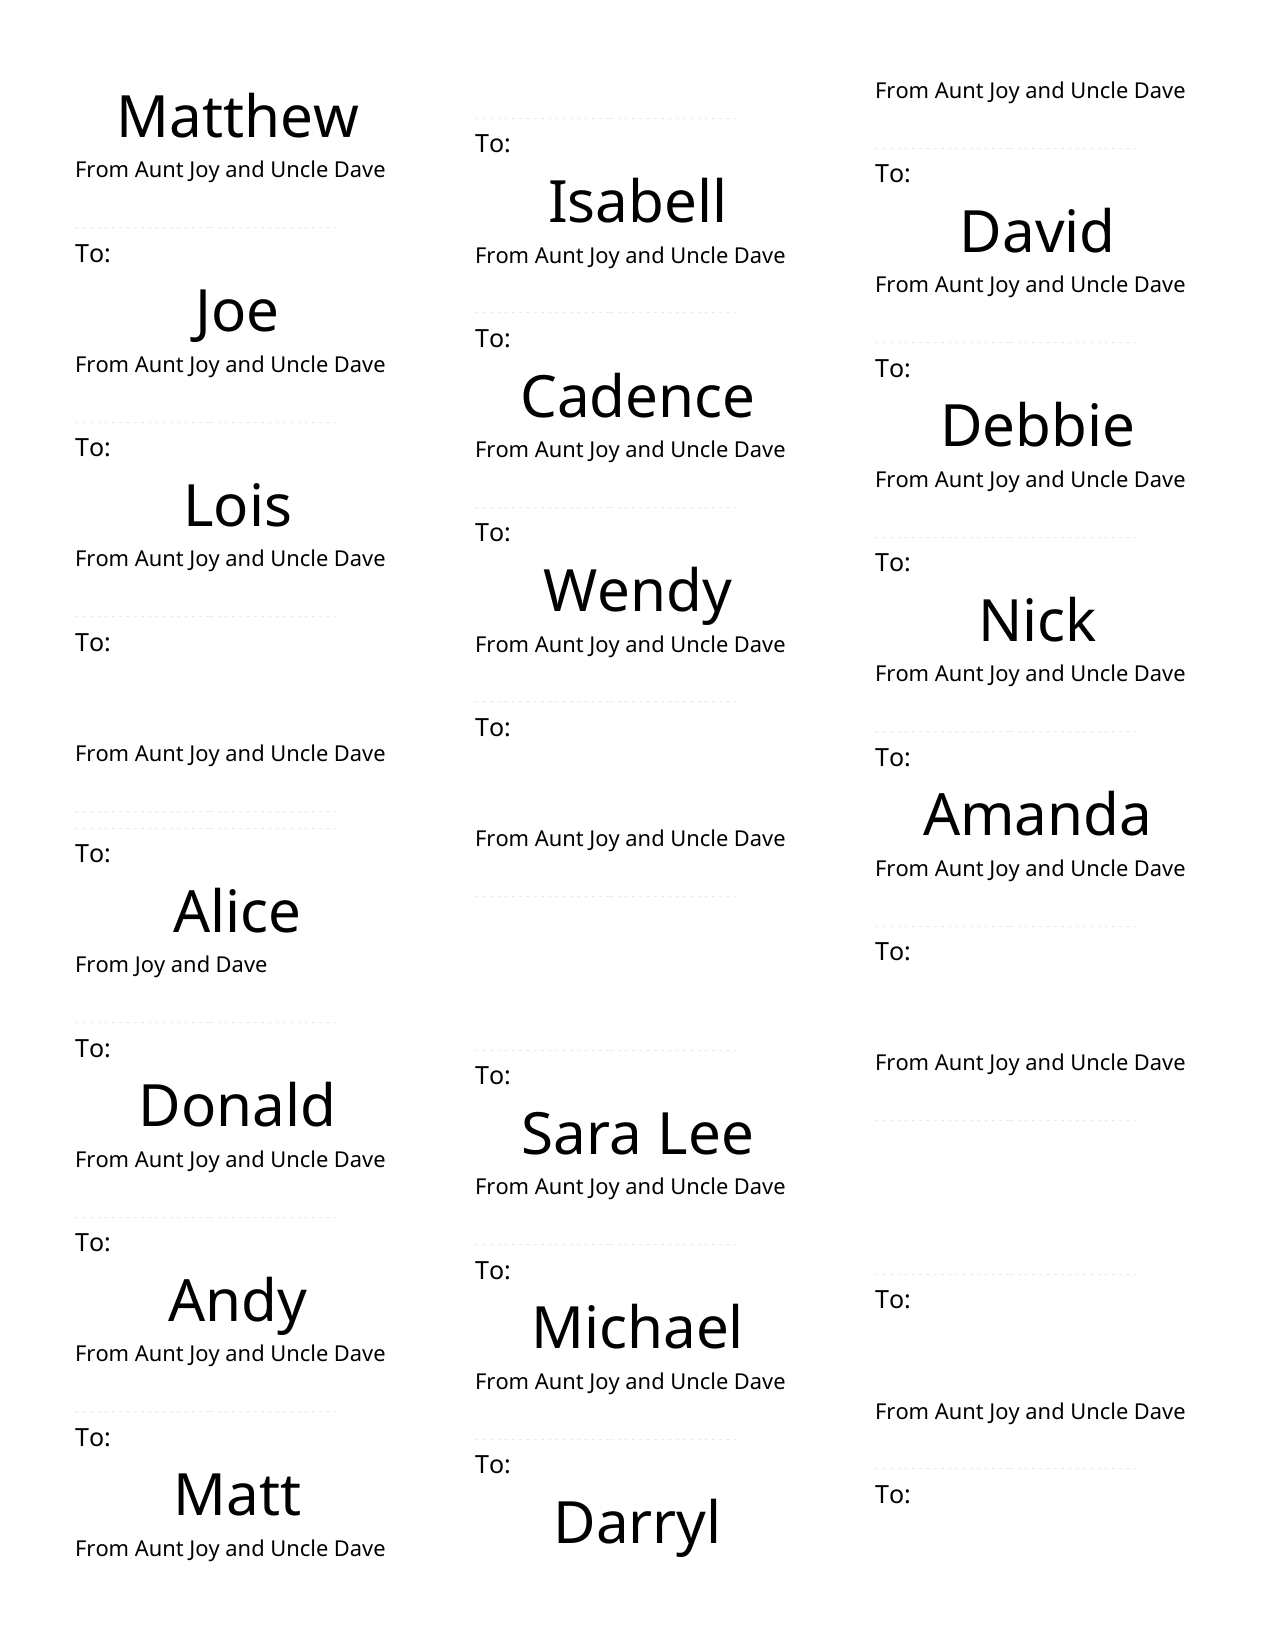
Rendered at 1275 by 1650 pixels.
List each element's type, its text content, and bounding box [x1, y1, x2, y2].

text - - - - - - - - - - - - - - - - - - -- - - - - - - - - - - - - - - - - - [75, 1208, 400, 1225]
text From Aunt Joy and Uncle Dave [75, 349, 400, 379]
text - - - - - - - - - - - - - - - - - - -- - - - - - - - - - - - - - - - - - [875, 139, 1200, 156]
text - - - - - - - - - - - - - - - - - - -- - - - - - - - - - - - - - - - - - [75, 819, 400, 836]
text From Aunt Joy and Uncle Dave [475, 240, 800, 269]
text To: [75, 1030, 400, 1064]
text From Aunt Joy and Uncle Dave [475, 1366, 800, 1396]
text To: [75, 836, 400, 870]
text From Aunt Joy and Uncle Dave [875, 853, 1200, 883]
text From Aunt Joy and Uncle Dave [475, 434, 800, 464]
text - - - - - - - - - - - - - - - - - - -- - - - - - - - - - - - - - - - - - [75, 413, 400, 430]
text - - - - - - - - - - - - - - - - - - -- - - - - - - - - - - - - - - - - - [875, 1459, 1200, 1477]
text From Aunt Joy and Uncle Dave [75, 154, 400, 184]
text David [875, 190, 1200, 269]
text Matthew [75, 75, 400, 154]
text To: [875, 350, 1200, 384]
text From Aunt Joy and Uncle Dave [75, 543, 400, 573]
text To: [475, 126, 800, 160]
text - - - - - - - - - - - - - - - - - - -- - - - - - - - - - - - - - - - - - [875, 722, 1200, 739]
text To: [475, 1252, 800, 1286]
text From Joy and Dave [75, 949, 400, 979]
text - - - - - - - - - - - - - - - - - - -- - - - - - - - - - - - - - - - - - [875, 1265, 1200, 1282]
text Joe [75, 269, 400, 349]
text From Aunt Joy and Uncle Dave [875, 1047, 1200, 1077]
text Cadence [475, 355, 800, 434]
text To: [875, 1477, 1200, 1511]
text From Aunt Joy and Uncle Dave [75, 1533, 400, 1563]
text From Aunt Joy and Uncle Dave [75, 1338, 400, 1368]
text From Aunt Joy and Uncle Dave [875, 658, 1200, 688]
text To: [75, 235, 400, 269]
text Andy [75, 1259, 400, 1338]
text To: [875, 739, 1200, 773]
text - - - - - - - - - - - - - - - - - - -- - - - - - - - - - - - - - - - - - [875, 917, 1200, 934]
text From Aunt Joy and Uncle Dave [875, 269, 1200, 299]
text - - - - - - - - - - - - - - - - - - -- - - - - - - - - - - - - - - - - - [75, 1402, 400, 1419]
text From Aunt Joy and Uncle Dave [875, 1396, 1200, 1425]
text - - - - - - - - - - - - - - - - - - -- - - - - - - - - - - - - - - - - - [875, 1111, 1200, 1128]
text - - - - - - - - - - - - - - - - - - -- - - - - - - - - - - - - - - - - - [875, 333, 1200, 350]
text Darryl [475, 1481, 800, 1560]
text - - - - - - - - - - - - - - - - - - -- - - - - - - - - - - - - - - - - - [475, 887, 800, 904]
text To: [75, 1225, 400, 1259]
text To: [75, 1419, 400, 1453]
text - - - - - - - - - - - - - - - - - - -- - - - - - - - - - - - - - - - - - [75, 1013, 400, 1030]
text Lois [75, 464, 400, 543]
text Matt [75, 1453, 400, 1533]
text To: [475, 1058, 800, 1092]
text To: [875, 156, 1200, 190]
text Amanda [875, 773, 1200, 853]
text - - - - - - - - - - - - - - - - - - -- - - - - - - - - - - - - - - - - - [875, 528, 1200, 545]
text - - - - - - - - - - - - - - - - - - -- - - - - - - - - - - - - - - - - - [75, 802, 400, 819]
text - - - - - - - - - - - - - - - - - - -- - - - - - - - - - - - - - - - - - [475, 1041, 800, 1058]
text From Aunt Joy and Uncle Dave [875, 75, 1200, 105]
text From Aunt Joy and Uncle Dave [875, 464, 1200, 494]
text Sara Lee [475, 1092, 800, 1171]
text Alice [75, 870, 400, 949]
text Michael [475, 1286, 800, 1366]
text From Aunt Joy and Uncle Dave [475, 1171, 800, 1201]
text - - - - - - - - - - - - - - - - - - -- - - - - - - - - - - - - - - - - - [75, 218, 400, 235]
text Donald [75, 1064, 400, 1144]
text From Aunt Joy and Uncle Dave [75, 738, 400, 768]
text To: [875, 1282, 1200, 1316]
text To: [875, 934, 1200, 968]
text To: [475, 321, 800, 355]
text To: [875, 545, 1200, 579]
text To: [475, 1447, 800, 1481]
text Wendy [475, 549, 800, 629]
text From Aunt Joy and Uncle Dave [475, 629, 800, 658]
text - - - - - - - - - - - - - - - - - - -- - - - - - - - - - - - - - - - - - [75, 607, 400, 624]
text - - - - - - - - - - - - - - - - - - -- - - - - - - - - - - - - - - - - - [475, 109, 800, 126]
text To: [75, 430, 400, 464]
text From Aunt Joy and Uncle Dave [475, 823, 800, 853]
text - - - - - - - - - - - - - - - - - - -- - - - - - - - - - - - - - - - - - [475, 303, 800, 321]
text - - - - - - - - - - - - - - - - - - -- - - - - - - - - - - - - - - - - - [475, 692, 800, 709]
text To: [475, 709, 800, 744]
text To: [75, 624, 400, 658]
text Isabell [475, 160, 800, 240]
text - - - - - - - - - - - - - - - - - - -- - - - - - - - - - - - - - - - - - [475, 498, 800, 515]
text - - - - - - - - - - - - - - - - - - -- - - - - - - - - - - - - - - - - - [475, 1235, 800, 1252]
text From Aunt Joy and Uncle Dave [75, 1144, 400, 1174]
text To: [475, 515, 800, 549]
text Debbie [875, 384, 1200, 464]
text - - - - - - - - - - - - - - - - - - -- - - - - - - - - - - - - - - - - - [475, 1430, 800, 1447]
text Nick [875, 579, 1200, 658]
